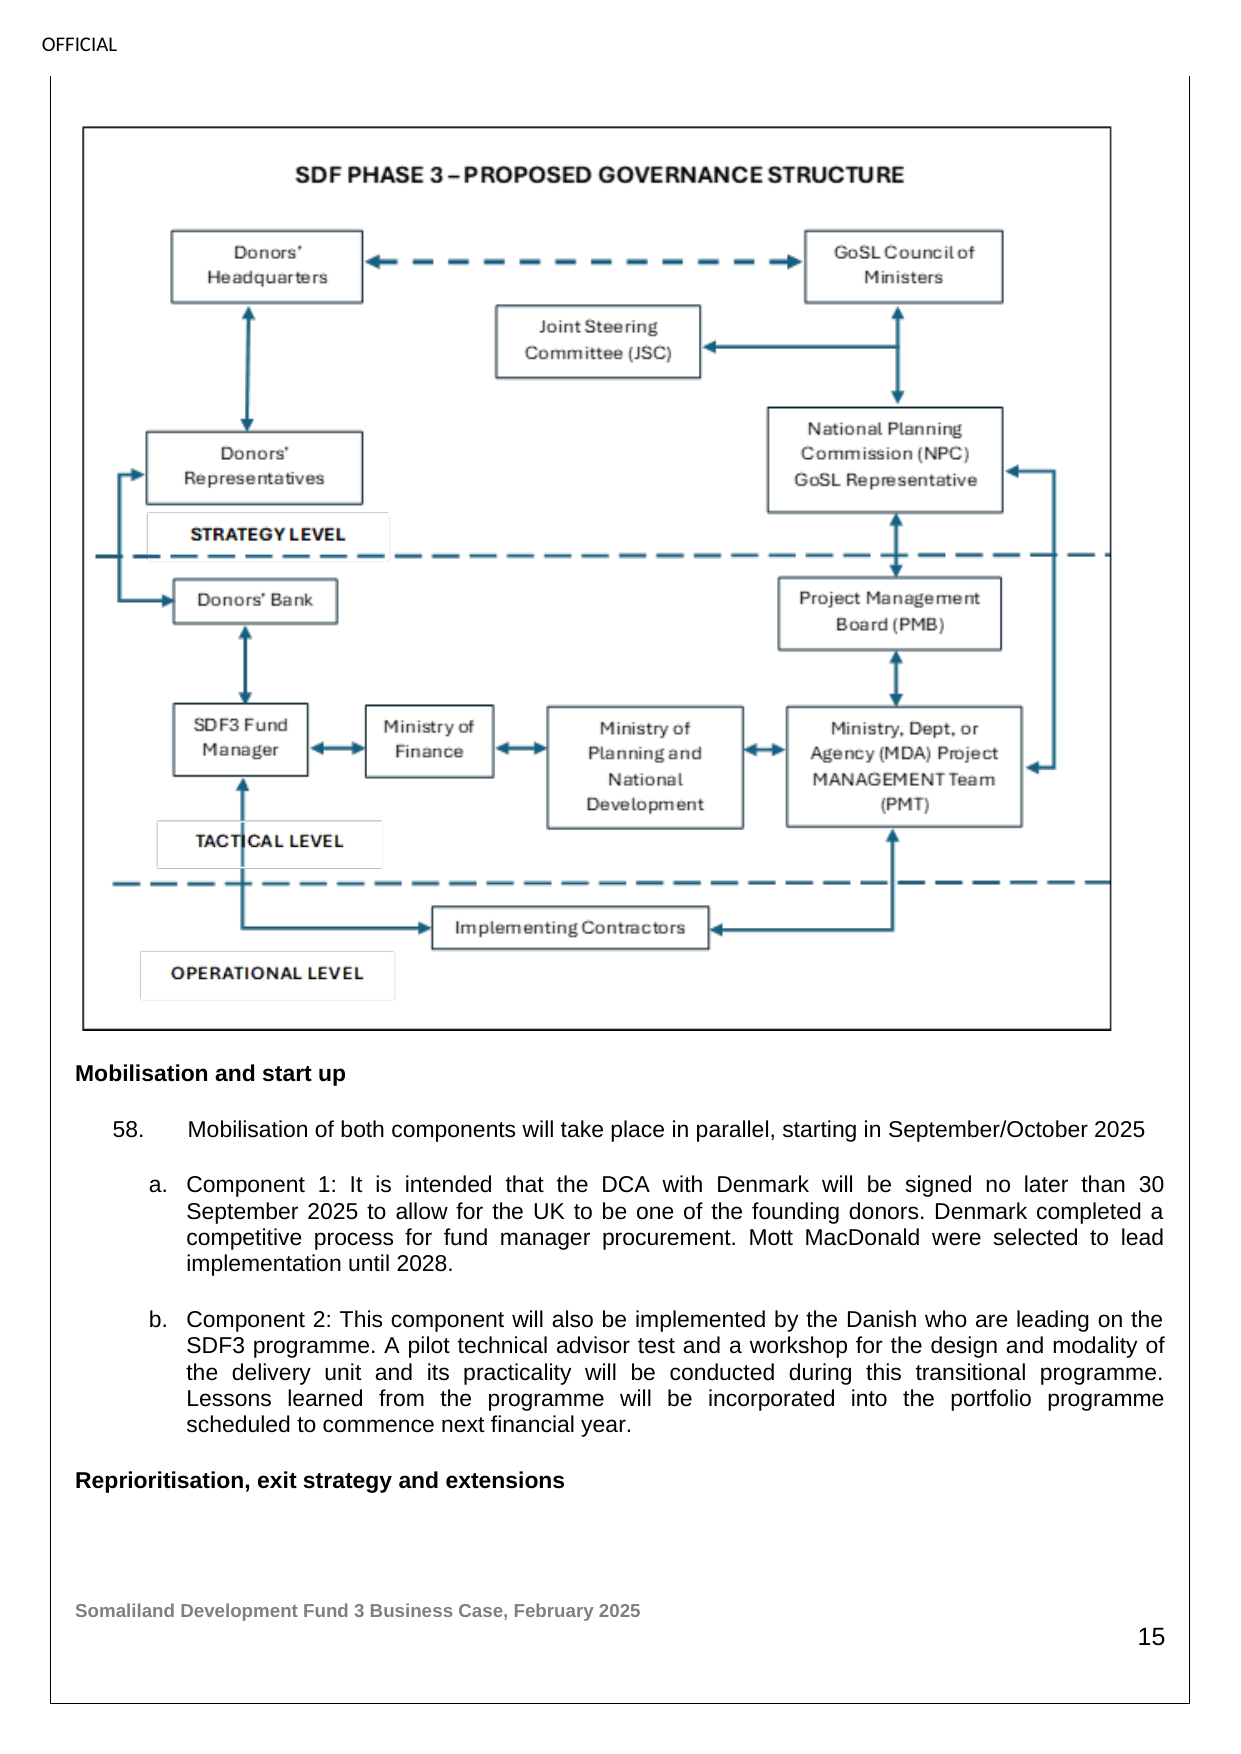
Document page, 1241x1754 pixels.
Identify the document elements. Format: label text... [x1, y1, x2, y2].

text Reprioritisation, exit strategy and extensions [75, 1467, 1165, 1493]
list Mobilisation of both components will take place in parallel, starting in September/October 2025 [112, 1116, 1165, 1142]
list Component 1: It is intended that the DCA with Denmark will be signed no later than 30 September 2025 to allow for the UK to be one of the founding donors. Denmark completed a competitive process for fund manager procurement. Mott MacDonald were selected to lead implementation until 2028. [149, 1171, 1165, 1277]
list Component 2: This component will also be implemented by the Danish who are leading on the SDF3 programme. A pilot technical advisor test and a workshop for the design and modality of the delivery unit and its practicality will be conducted during this transitional programme. Lessons learned from the programme will be incorporated into the portfolio programme scheduled to commence next financial year. [149, 1306, 1165, 1438]
text Mobilisation and start up [51, 1060, 1165, 1087]
